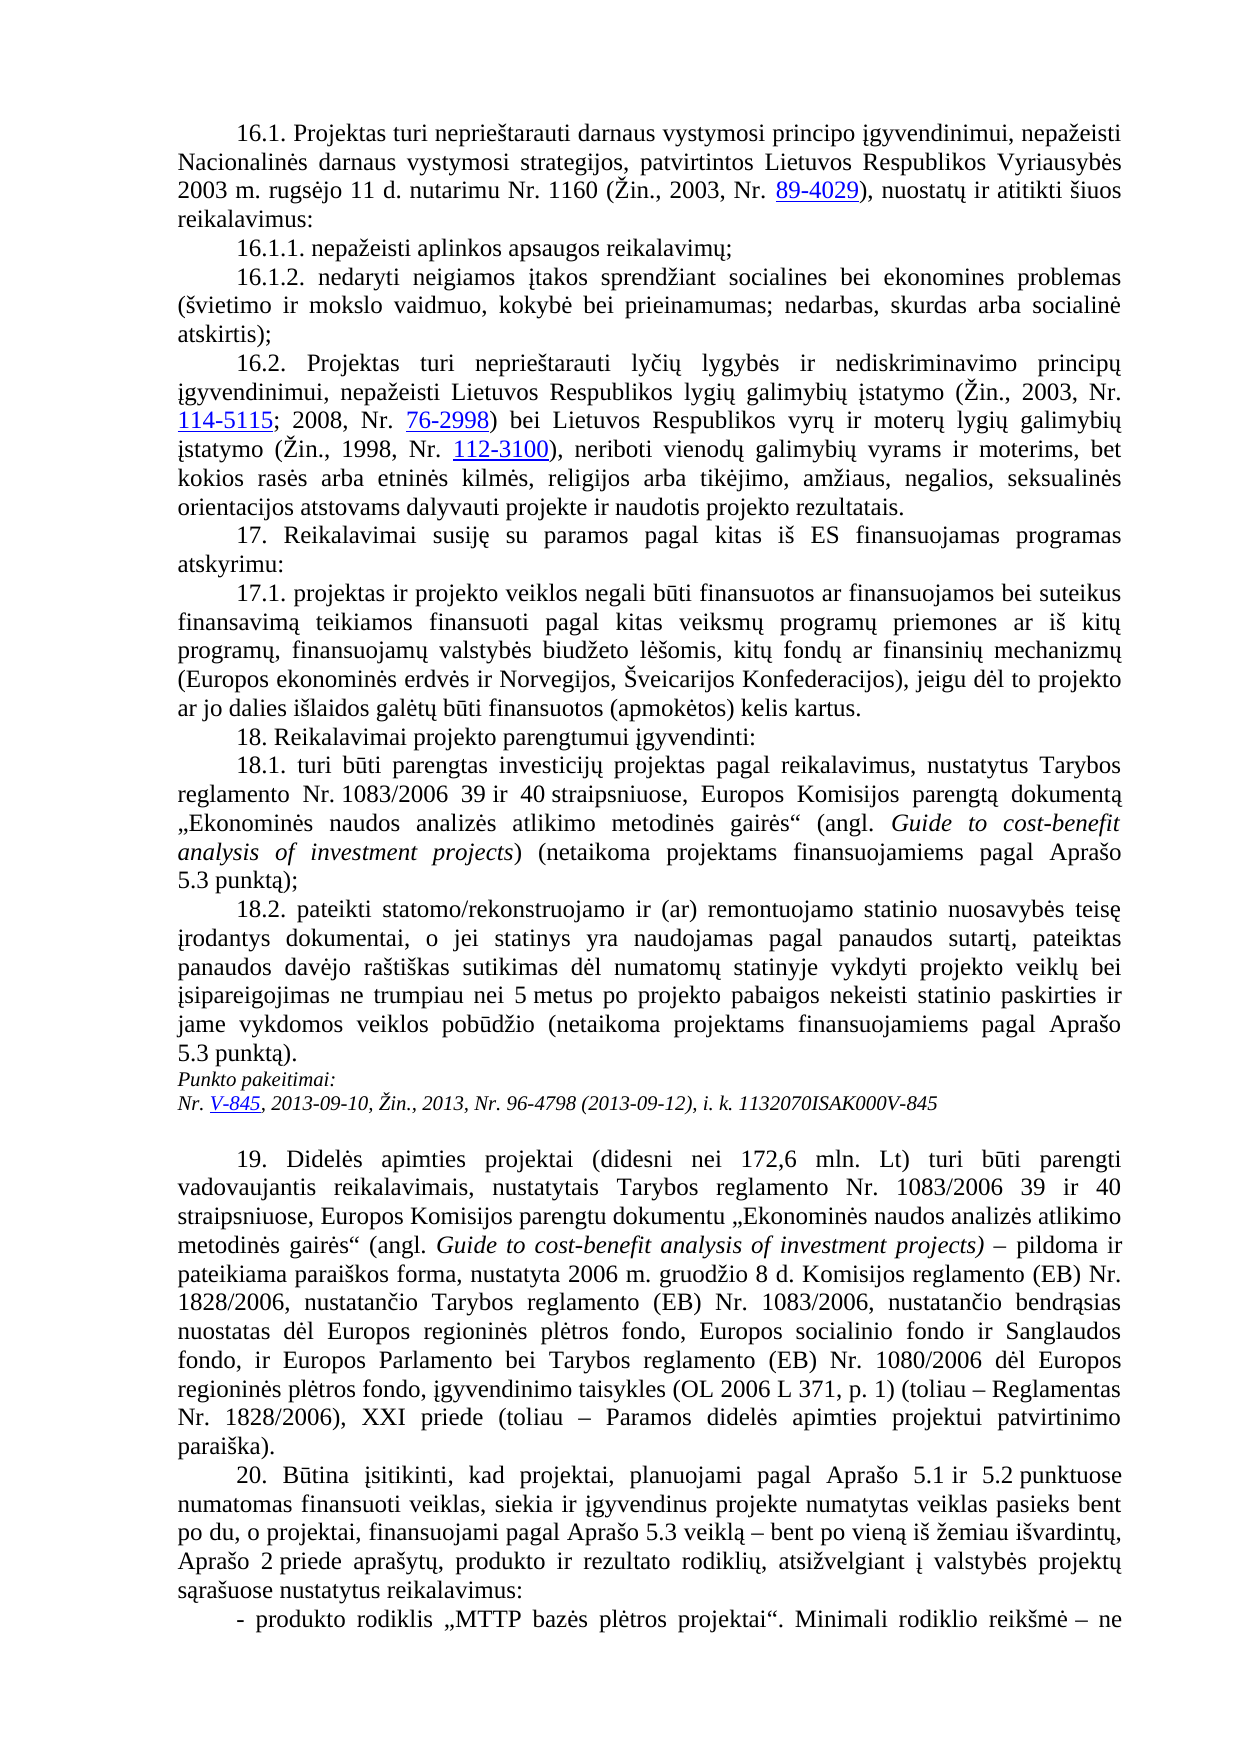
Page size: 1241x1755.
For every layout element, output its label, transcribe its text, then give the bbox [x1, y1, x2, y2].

text Nr. V-845, 2013-09-10, Žin., 2013, Nr. 96-4798 (2013-09-12), i. k. 1132070ISAK000V-845 [177, 1091, 1122, 1115]
text 16.1.1. nepažeisti aplinkos apsaugos reikalavimų; [177, 233, 1122, 262]
text 17.1. projektas ir projekto veiklos negali būti finansuotos ar finansuojamos bei suteikus finansavimą teikiamos finansuoti pagal kitas veiksmų programų priemones ar iš kitų programų, finansuojamų valstybės biudžeto lėšomis, kitų fondų ar finansinių mechanizmų (Europos ekonominės erdvės ir Norvegijos, Šveicarijos Konfederacijos), jeigu dėl to projekto ar jo dalies išlaidos galėtų būti finansuotos (apmokėtos) kelis kartus. [177, 578, 1122, 722]
text 19. Didelės apimties projektai (didesni nei 172,6 mln. Lt) turi būti parengti vadovaujantis reikalavimais, nustatytais Tarybos reglamento Nr. 1083/2006 39 ir 40 straipsniuose, Europos Komisijos parengtu dokumentu „Ekonominės naudos analizės atlikimo metodinės gairės“ (angl. Guide to cost-benefit analysis of investment projects) – pildoma ir pateikiama paraiškos forma, nustatyta 2006 m. gruodžio 8 d. Komisijos reglamento (EB) Nr. 1828/2006, nustatančio Tarybos reglamento (EB) Nr. 1083/2006, nustatančio bendrąsias nuostatas dėl Europos regioninės plėtros fondo, Europos socialinio fondo ir Sanglaudos fondo, ir Europos Parlamento bei Tarybos reglamento (EB) Nr. 1080/2006 dėl Europos regioninės plėtros fondo, įgyvendinimo taisykles (OL 2006 L 371, p. 1) (toliau – Reglamentas Nr. 1828/2006), XXI priede (toliau – Paramos didelės apimties projektui patvirtinimo paraiška). [177, 1144, 1122, 1460]
text - produkto rodiklis „MTTP bazės plėtros projektai“. Minimali rodiklio reikšmė – ne [177, 1604, 1122, 1632]
text 18. Reikalavimai projekto parengtumui įgyvendinti: [177, 722, 1122, 751]
text 16.1. Projektas turi neprieštarauti darnaus vystymosi principo įgyvendinimui, nepažeisti Nacionalinės darnaus vystymosi strategijos, patvirtintos Lietuvos Respublikos Vyriausybės 2003 m. rugsėjo 11 d. nutarimu Nr. 1160 (Žin., 2003, Nr. 89-4029), nuostatų ir atitikti šiuos reikalavimus: [177, 118, 1122, 233]
text 16.2. Projektas turi neprieštarauti lyčių lygybės ir nediskriminavimo principų įgyvendinimui, nepažeisti Lietuvos Respublikos lygių galimybių įstatymo (Žin., 2003, Nr. 114-5115; 2008, Nr. 76-2998) bei Lietuvos Respublikos vyrų ir moterų lygių galimybių įstatymo (Žin., 1998, Nr. 112-3100), neriboti vienodų galimybių vyrams ir moterims, bet kokios rasės arba etninės kilmės, religijos arba tikėjimo, amžiaus, negalios, seksualinės orientacijos atstovams dalyvauti projekte ir naudotis projekto rezultatais. [177, 348, 1122, 521]
text 20. Būtina įsitikinti, kad projektai, planuojami pagal Aprašo 5.1 ir 5.2 punktuose numatomas finansuoti veiklas, siekia ir įgyvendinus projekte numatytas veiklas pasieks bent po du, o projektai, finansuojami pagal Aprašo 5.3 veiklą – bent po vieną iš žemiau išvardintų, Aprašo 2 priede aprašytų, produkto ir rezultato rodiklių, atsižvelgiant į valstybės projektų sąrašuose nustatytus reikalavimus: [177, 1460, 1122, 1604]
text 16.1.2. nedaryti neigiamos įtakos sprendžiant socialines bei ekonomines problemas (švietimo ir mokslo vaidmuo, kokybė bei prieinamumas; nedarbas, skurdas arba socialinė atskirtis); [177, 262, 1122, 348]
text 17. Reikalavimai susiję su paramos pagal kitas iš ES finansuojamas programas atskyrimu: [177, 521, 1122, 578]
text Punkto pakeitimai: [177, 1067, 1122, 1091]
text 18.2. pateikti statomo/rekonstruojamo ir (ar) remontuojamo statinio nuosavybės teisę įrodantys dokumentai, o jei statinys yra naudojamas pagal panaudos sutartį, pateiktas panaudos davėjo raštiškas sutikimas dėl numatomų statinyje vykdyti projekto veiklų bei įsipareigojimas ne trumpiau nei 5 metus po projekto pabaigos nekeisti statinio paskirties ir jame vykdomos veiklos pobūdžio (netaikoma projektams finansuojamiems pagal Aprašo 5.3 punktą). [177, 894, 1122, 1067]
text 18.1. turi būti parengtas investicijų projektas pagal reikalavimus, nustatytus Tarybos reglamento Nr. 1083/2006 39 ir 40 straipsniuose, Europos Komisijos parengtą dokumentą „Ekonominės naudos analizės atlikimo metodinės gairės“ (angl. Guide to cost-benefit analysis of investment projects) (netaikoma projektams finansuojamiems pagal Aprašo 5.3 punktą); [177, 751, 1122, 894]
